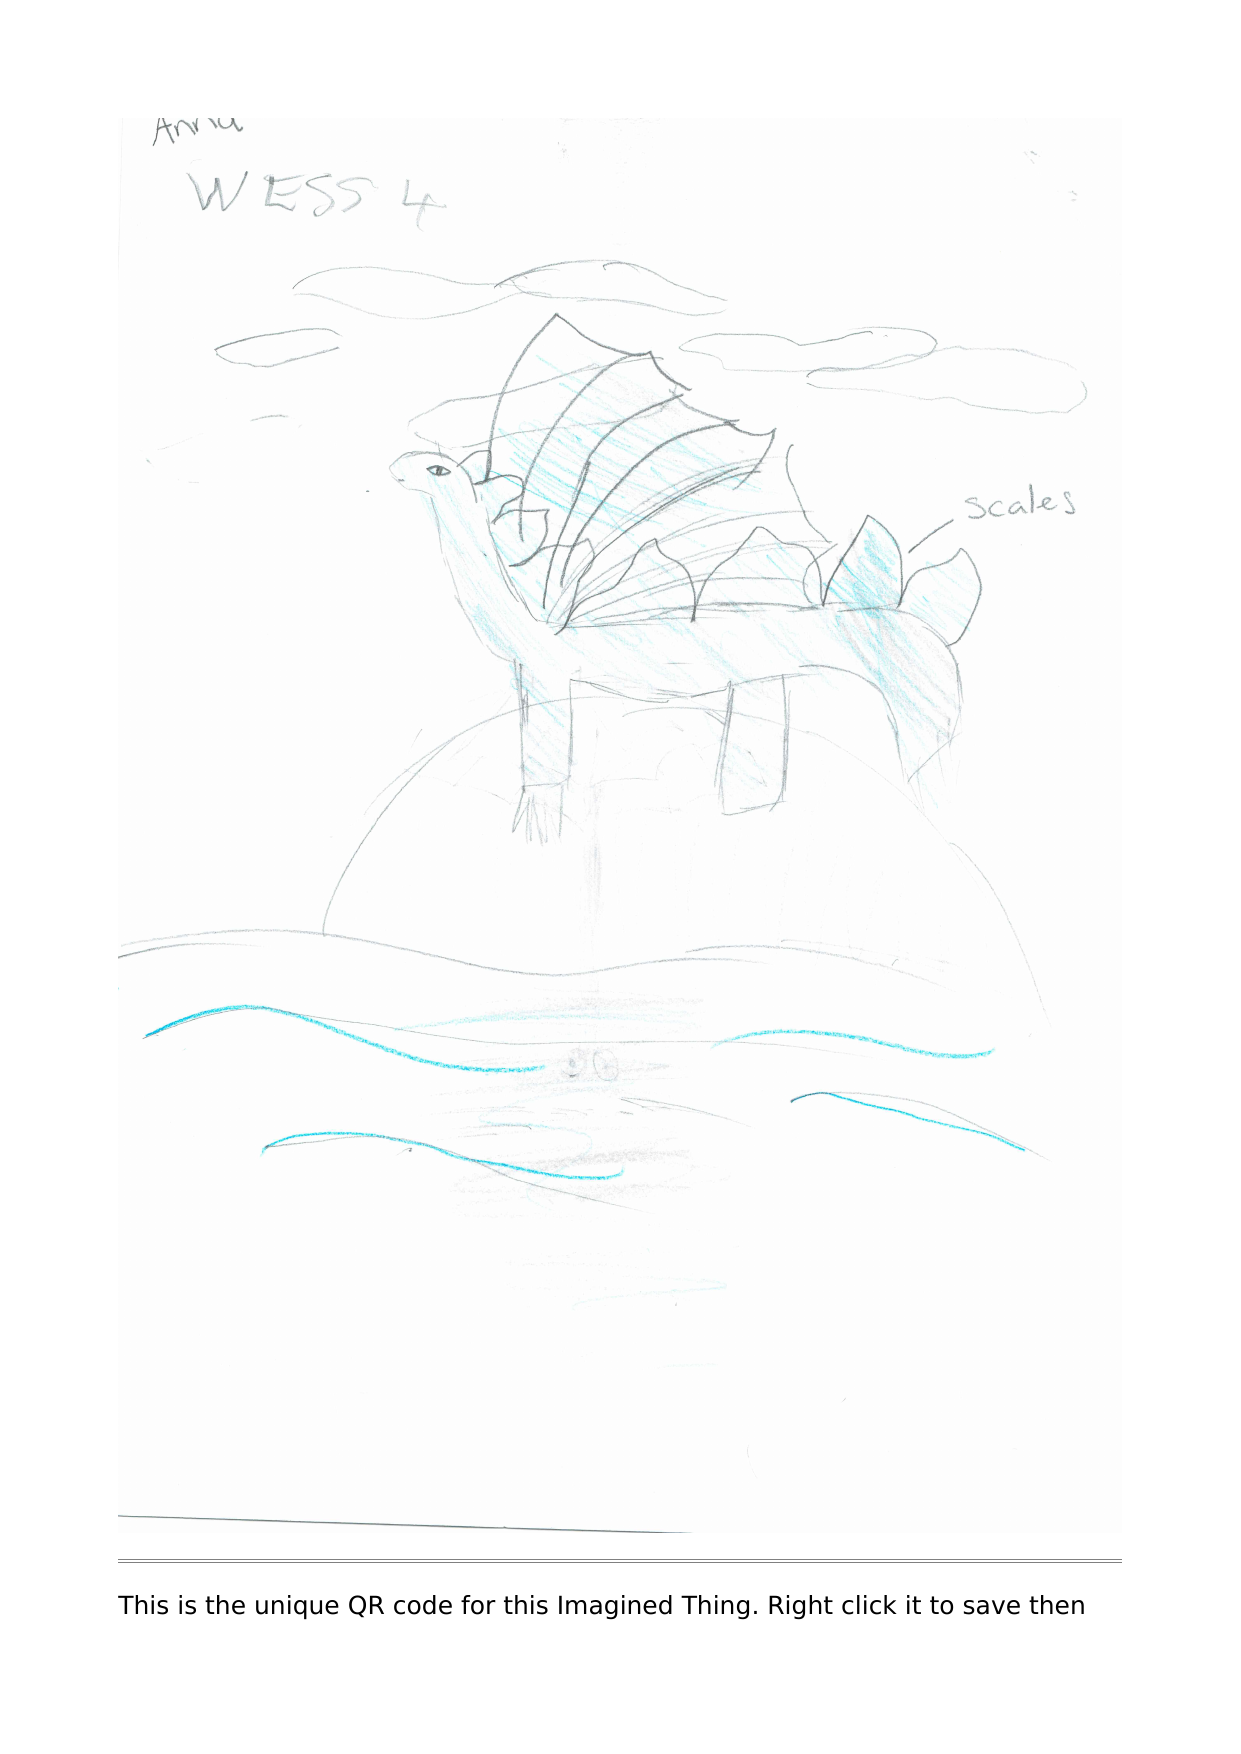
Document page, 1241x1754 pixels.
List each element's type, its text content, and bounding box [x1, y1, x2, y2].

picture [118, 118, 1123, 1533]
text This is the unique QR code for this Imagined Thing. Right click it to save then [118, 1591, 1122, 1620]
